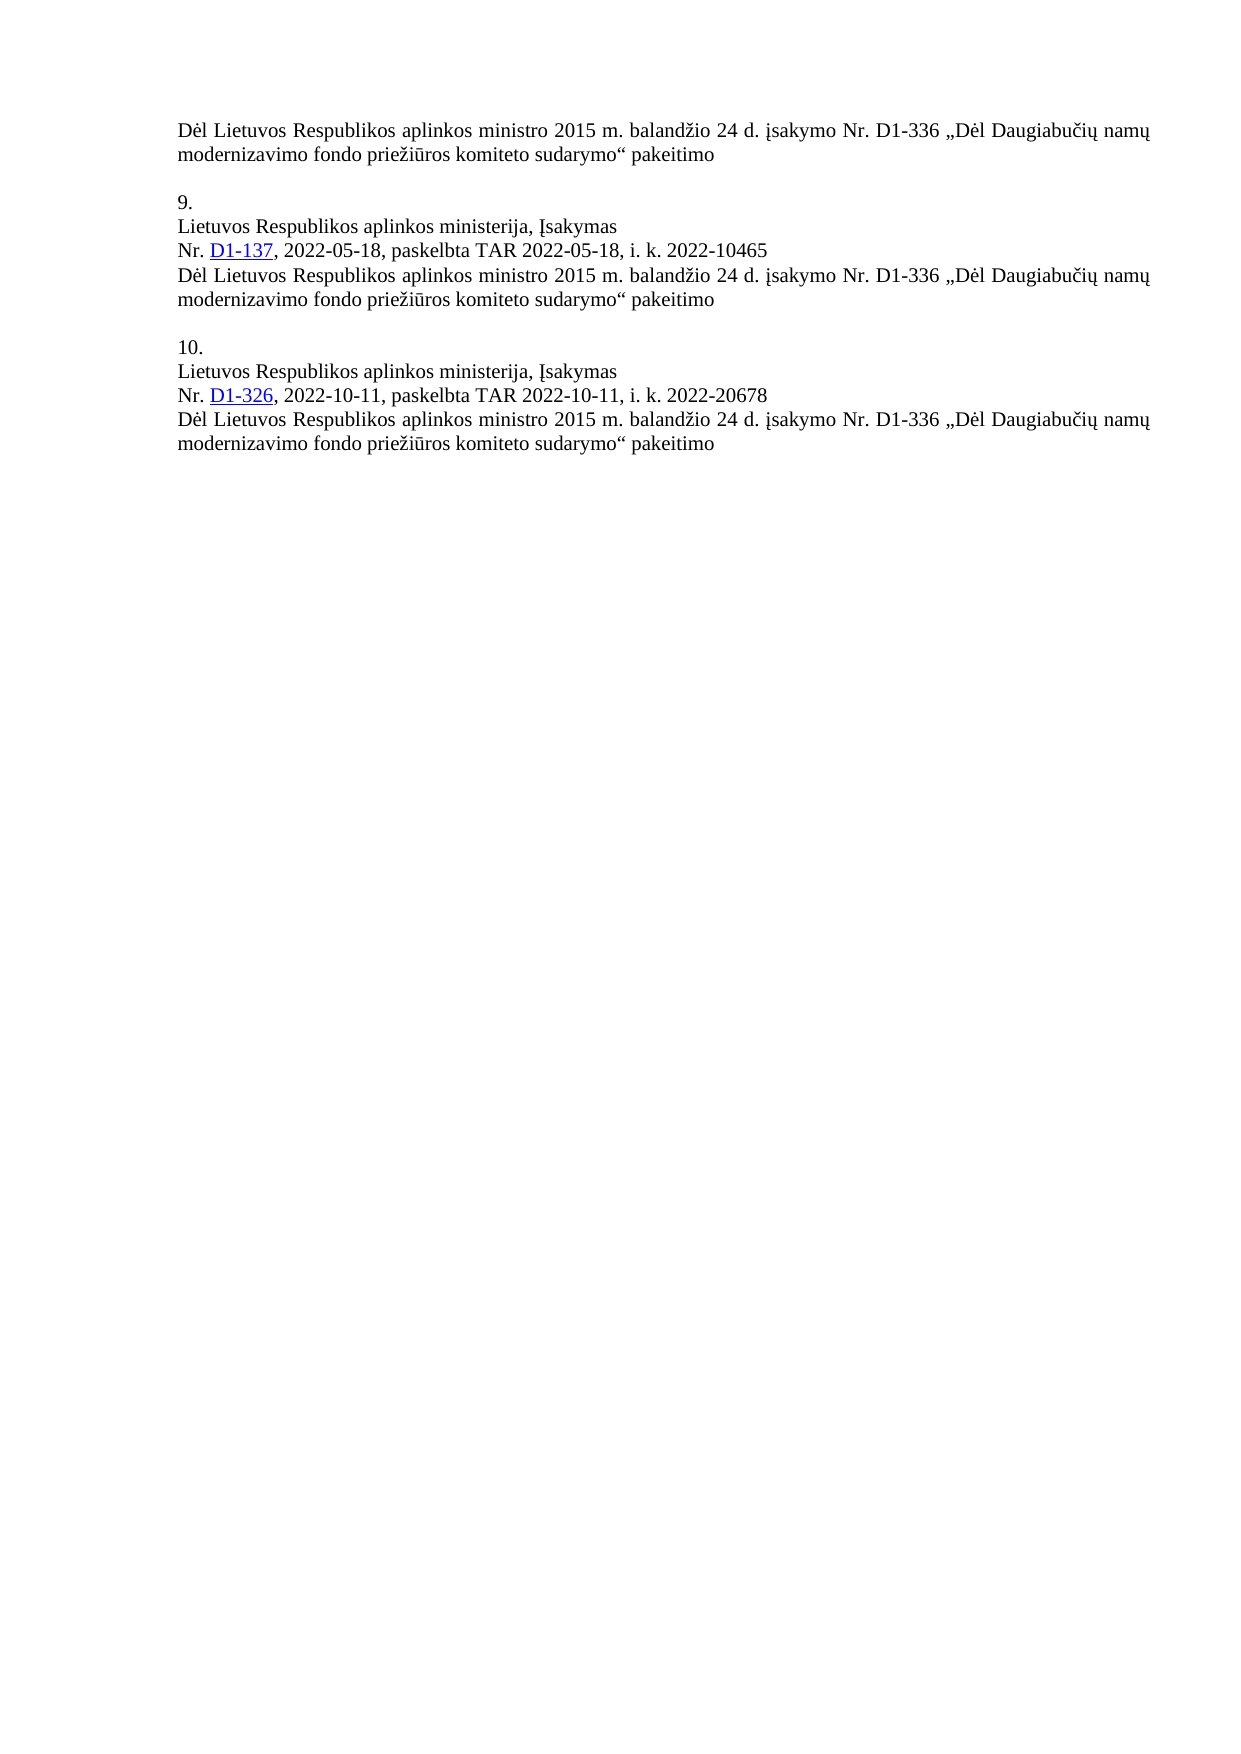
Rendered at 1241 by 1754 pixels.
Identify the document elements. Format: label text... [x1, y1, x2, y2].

text 10. [177, 335, 1151, 359]
text Lietuvos Respublikos aplinkos ministerija, Įsakymas [177, 214, 1151, 238]
text Nr. D1-137, 2022-05-18, paskelbta TAR 2022-05-18, i. k. 2022-10465 [177, 238, 1151, 262]
text Dėl Lietuvos Respublikos aplinkos ministro 2015 m. balandžio 24 d. įsakymo Nr. D1-336 „Dėl Daugiabučių namų modernizavimo fondo priežiūros komiteto sudarymo“ pakeitimo [177, 118, 1151, 166]
text 9. [177, 190, 1151, 214]
text Nr. D1-326, 2022-10-11, paskelbta TAR 2022-10-11, i. k. 2022-20678 [177, 383, 1151, 407]
text Dėl Lietuvos Respublikos aplinkos ministro 2015 m. balandžio 24 d. įsakymo Nr. D1-336 „Dėl Daugiabučių namų modernizavimo fondo priežiūros komiteto sudarymo“ pakeitimo [177, 407, 1151, 455]
text Lietuvos Respublikos aplinkos ministerija, Įsakymas [177, 359, 1151, 383]
text Dėl Lietuvos Respublikos aplinkos ministro 2015 m. balandžio 24 d. įsakymo Nr. D1-336 „Dėl Daugiabučių namų modernizavimo fondo priežiūros komiteto sudarymo“ pakeitimo [177, 262, 1151, 311]
